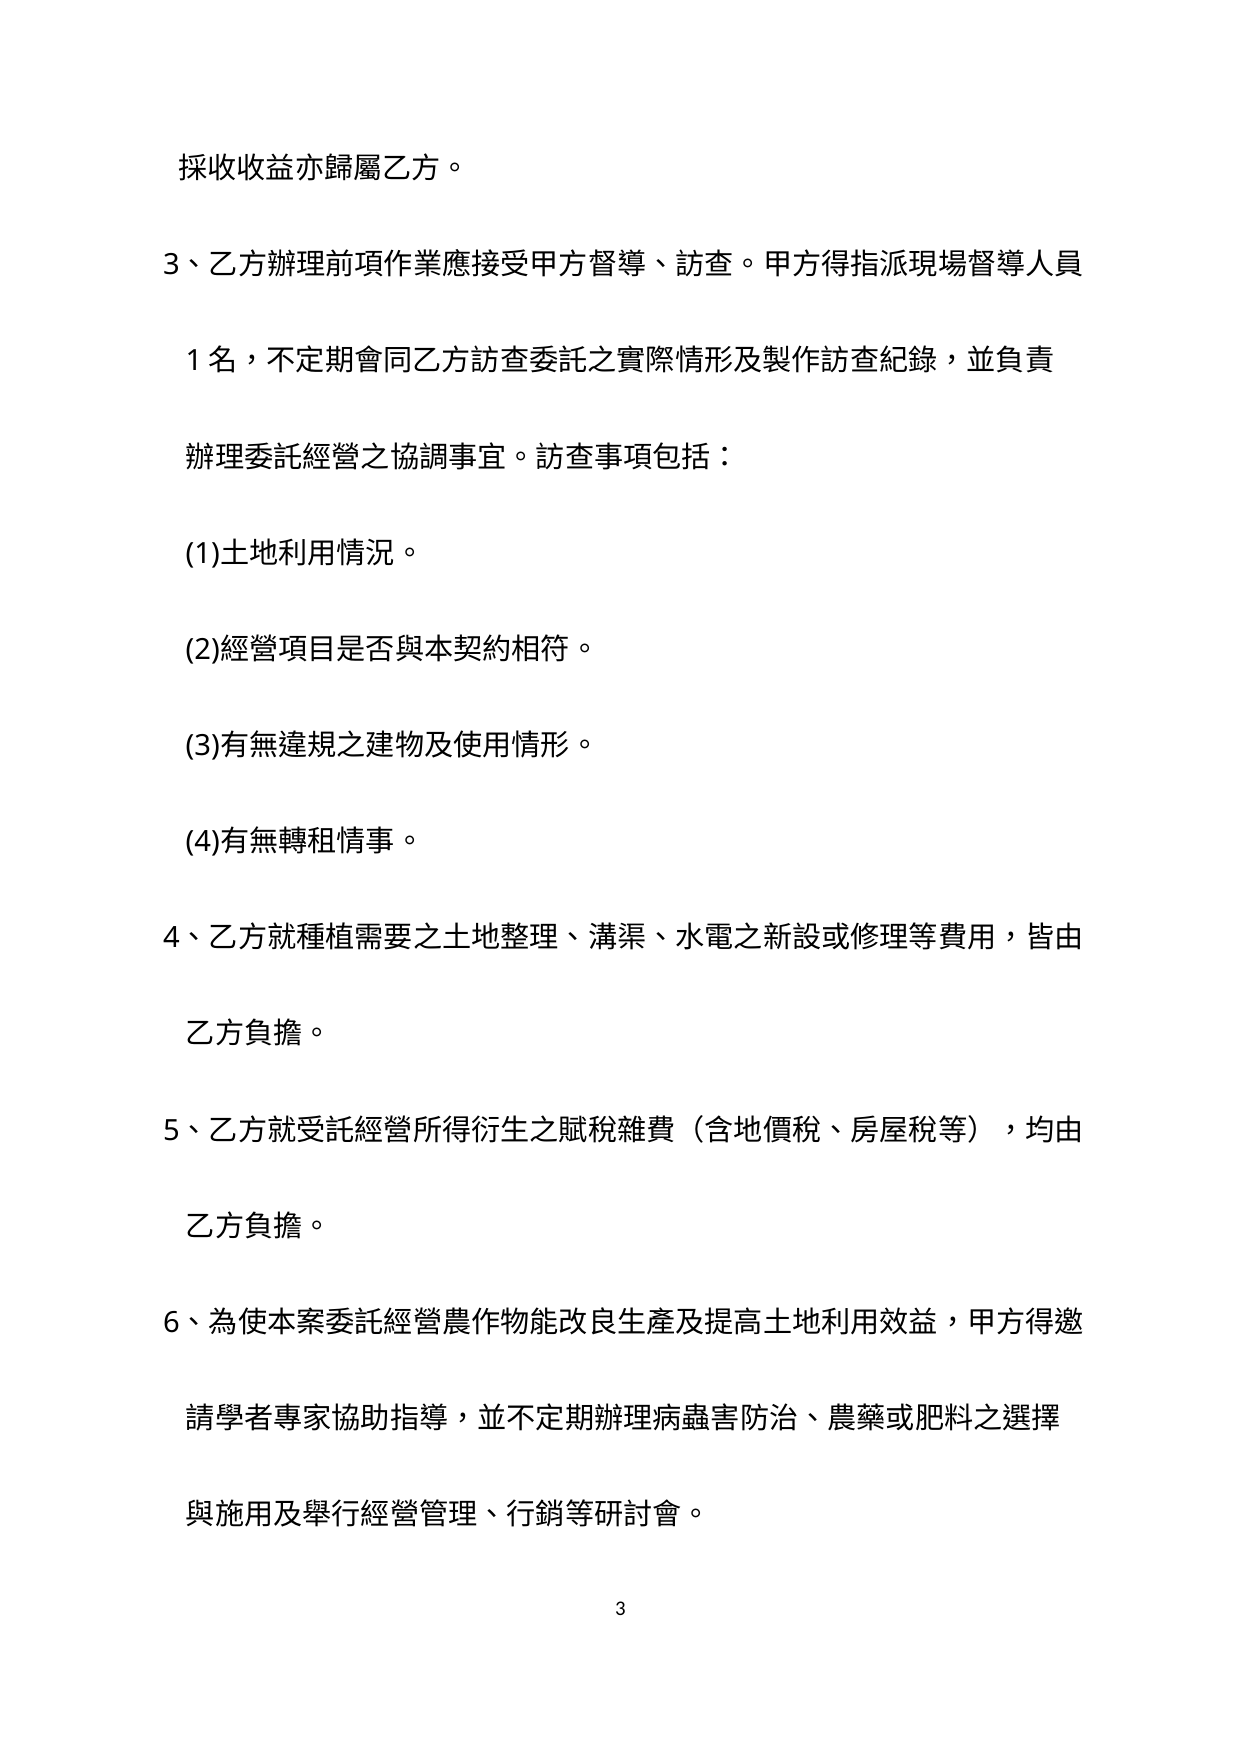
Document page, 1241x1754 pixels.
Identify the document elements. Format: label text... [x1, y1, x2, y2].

text 乙方負擔。 [148, 994, 1092, 1069]
text 6、為使本案委託經營農作物能改良生產及提高土地利用效益，甲方得邀 [148, 1282, 1092, 1357]
text 4、乙方就種植需要之土地整理、溝渠、水電之新設或修理等費用，皆由 [148, 897, 1092, 972]
text 乙方負擔。 [148, 1186, 1092, 1261]
text 5、乙方就受託經營所得衍生之賦稅雜費（含地價稅、房屋稅等），均由 [148, 1090, 1092, 1165]
text (2)經營項目是否與本契約相符。 [148, 609, 1092, 684]
text (4)有無轉租情事。 [148, 801, 1092, 876]
text 與施用及舉行經營管理、行銷等研討會。 [148, 1474, 1092, 1549]
text 3、乙方辦理前項作業應接受甲方督導、訪查。甲方得指派現場督導人員 [148, 224, 1092, 299]
text (1)土地利用情況。 [148, 513, 1092, 588]
text 1名，不定期會同乙方訪查委託之實際情形及製作訪查紀錄，並負責 [148, 321, 1092, 396]
text (3)有無違規之建物及使用情形。 [148, 705, 1092, 780]
text 請學者專家協助指導，並不定期辦理病蟲害防治、農藥或肥料之選擇 [148, 1378, 1092, 1453]
text 辦理委託經營之協調事宜。訪查事項包括： [148, 417, 1092, 492]
text 採收收益亦歸屬乙方。 [148, 128, 1092, 203]
